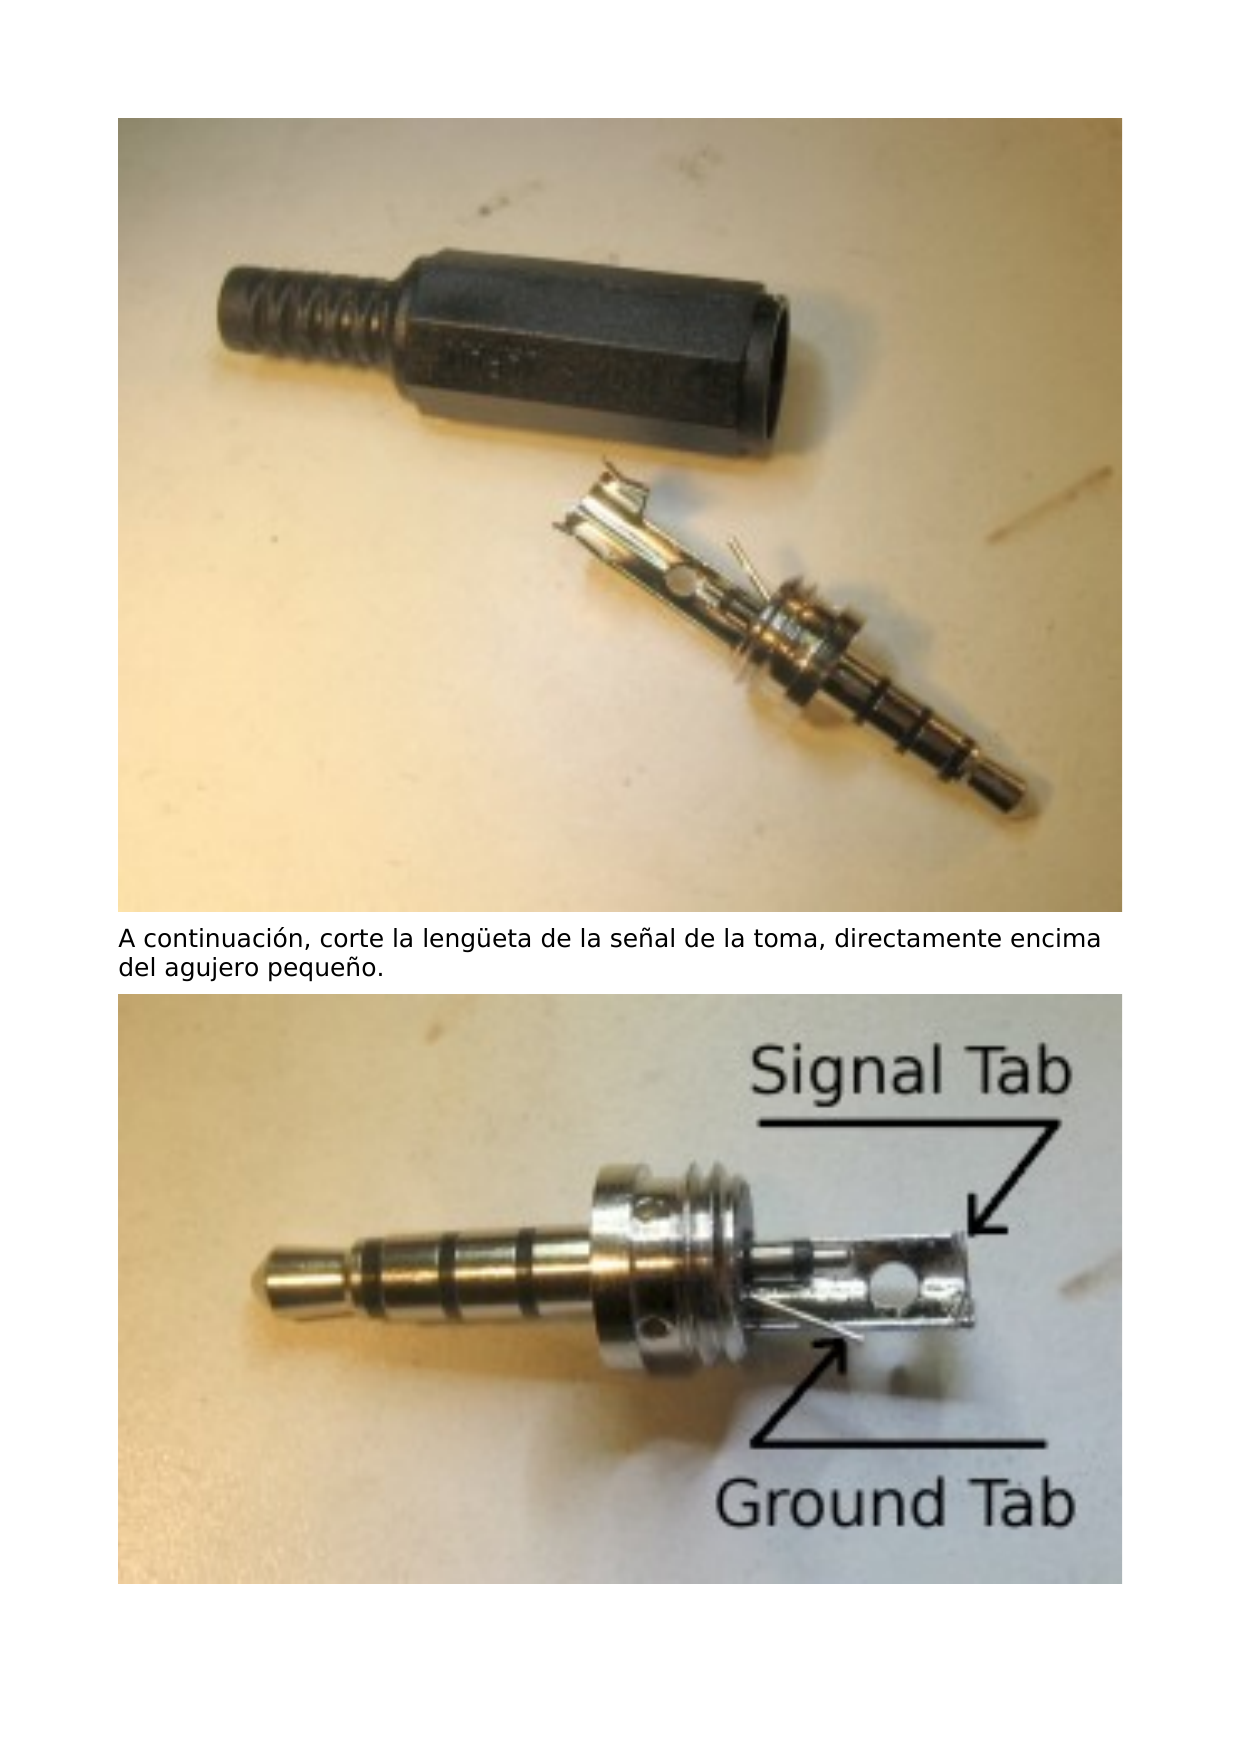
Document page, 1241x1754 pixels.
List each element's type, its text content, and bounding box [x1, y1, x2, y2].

text A continuación, corte la lengüeta de la señal de la toma, directamente encima del agujero pequeño. [118, 924, 1122, 982]
picture [118, 118, 1123, 912]
picture [118, 994, 1123, 1584]
